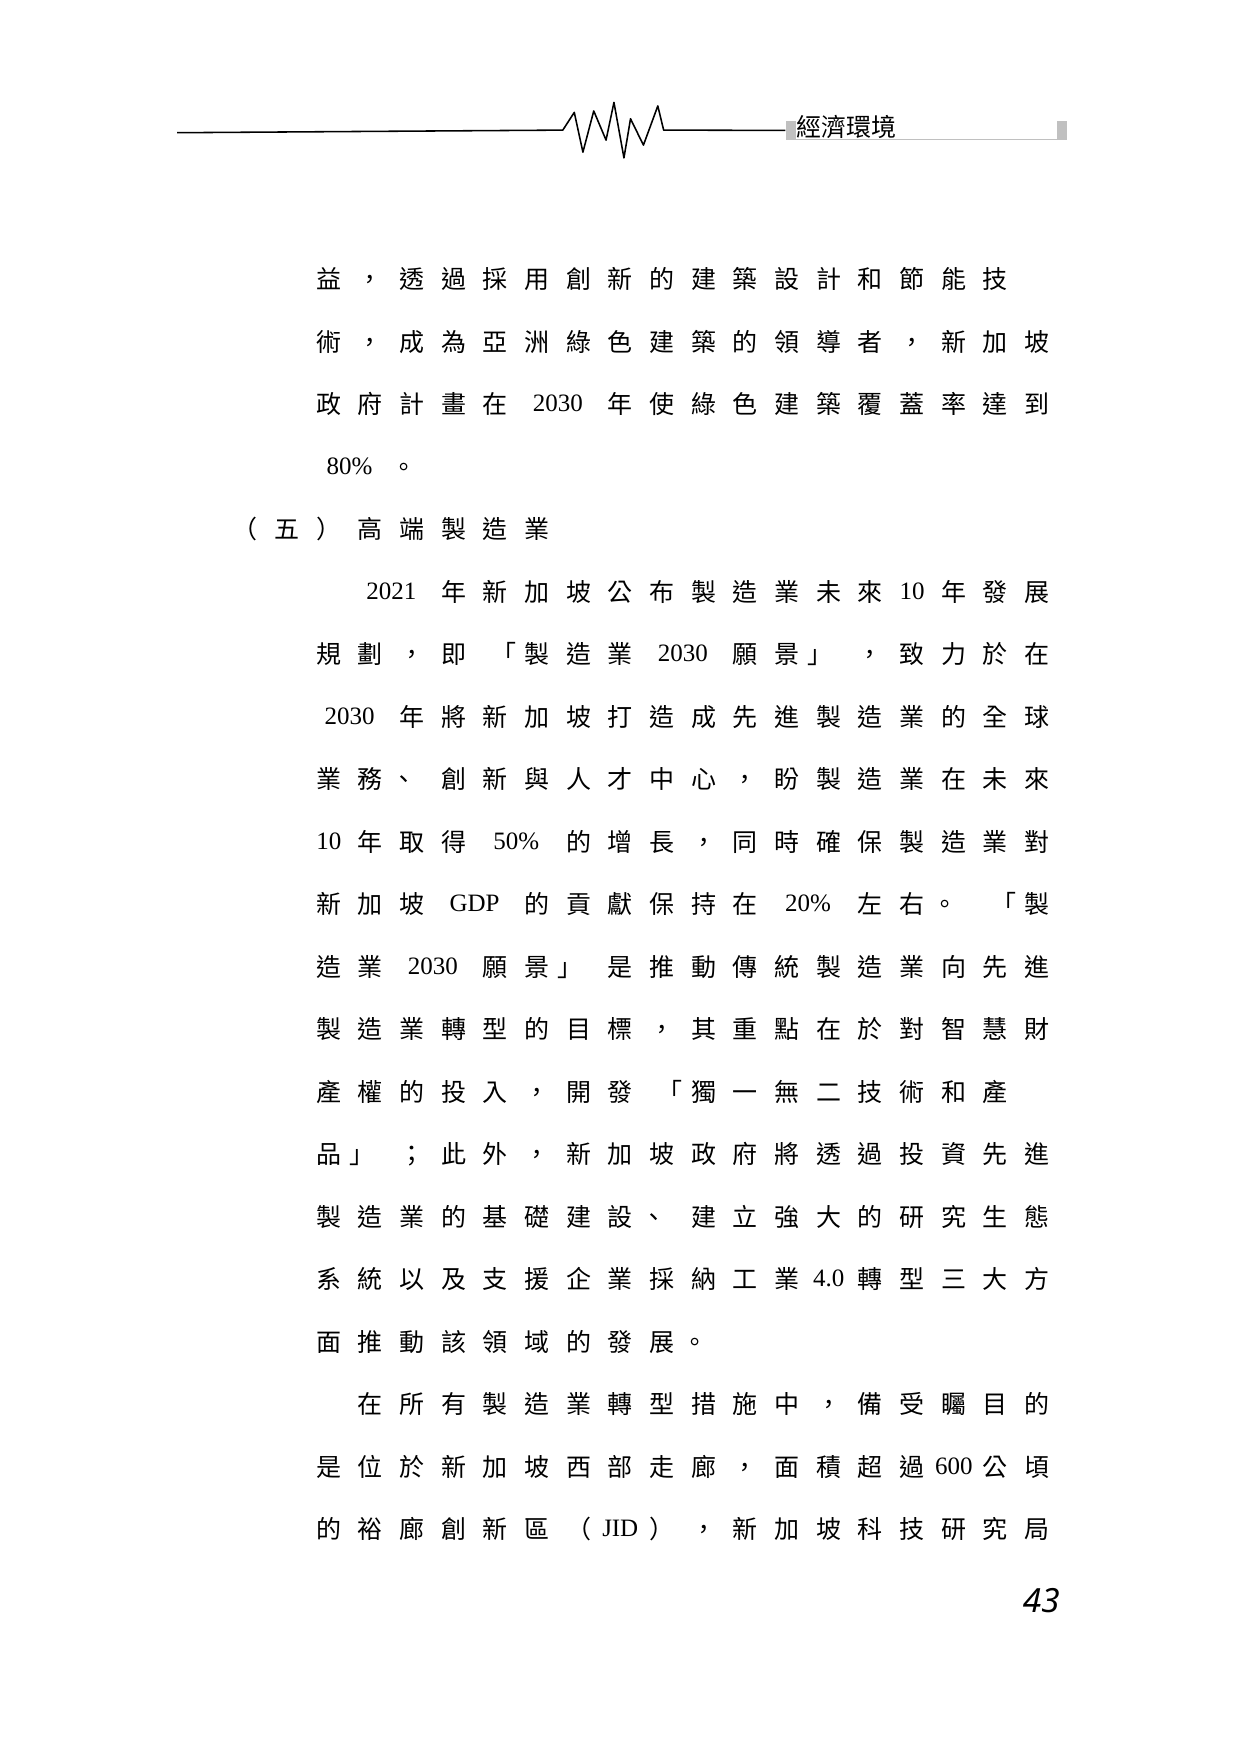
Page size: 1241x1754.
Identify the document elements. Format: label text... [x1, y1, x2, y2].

text 益，透過採用創新的建築設計和節能技術，成為亞洲綠色建築的領導者，新加坡政府計畫在2030年使綠色建築覆蓋率達到80%。 [281, 236, 1058, 486]
text 2021年新加坡公布製造業未來10年發展規劃，即「製造業2030願景」，致力於在2030年將新加坡打造成先進製造業的全球業務、創新與人才中心，盼製造業在未來10年取得50%的增長，同時確保製造業對新加坡GDP的貢獻保持在20%左右。「製造業2030願景」是推動傳統製造業向先進製造業轉型的目標，其重點在於對智慧財產權的投入，開發「獨一無二技術和產品」；此外，新加坡政府將透過投資先進製造業的基礎建設、建立強大的研究生態系統以及支援企業採納工業4.0轉型三大方面推動該領域的發展。 [281, 549, 1058, 1361]
text 在所有製造業轉型措施中，備受矚目的是位於新加坡西部走廊，面積超過600公頃的裕廊創新區（JID），新加坡科技研究局 [281, 1361, 1058, 1549]
text （五）高端製造業 [207, 486, 1058, 549]
